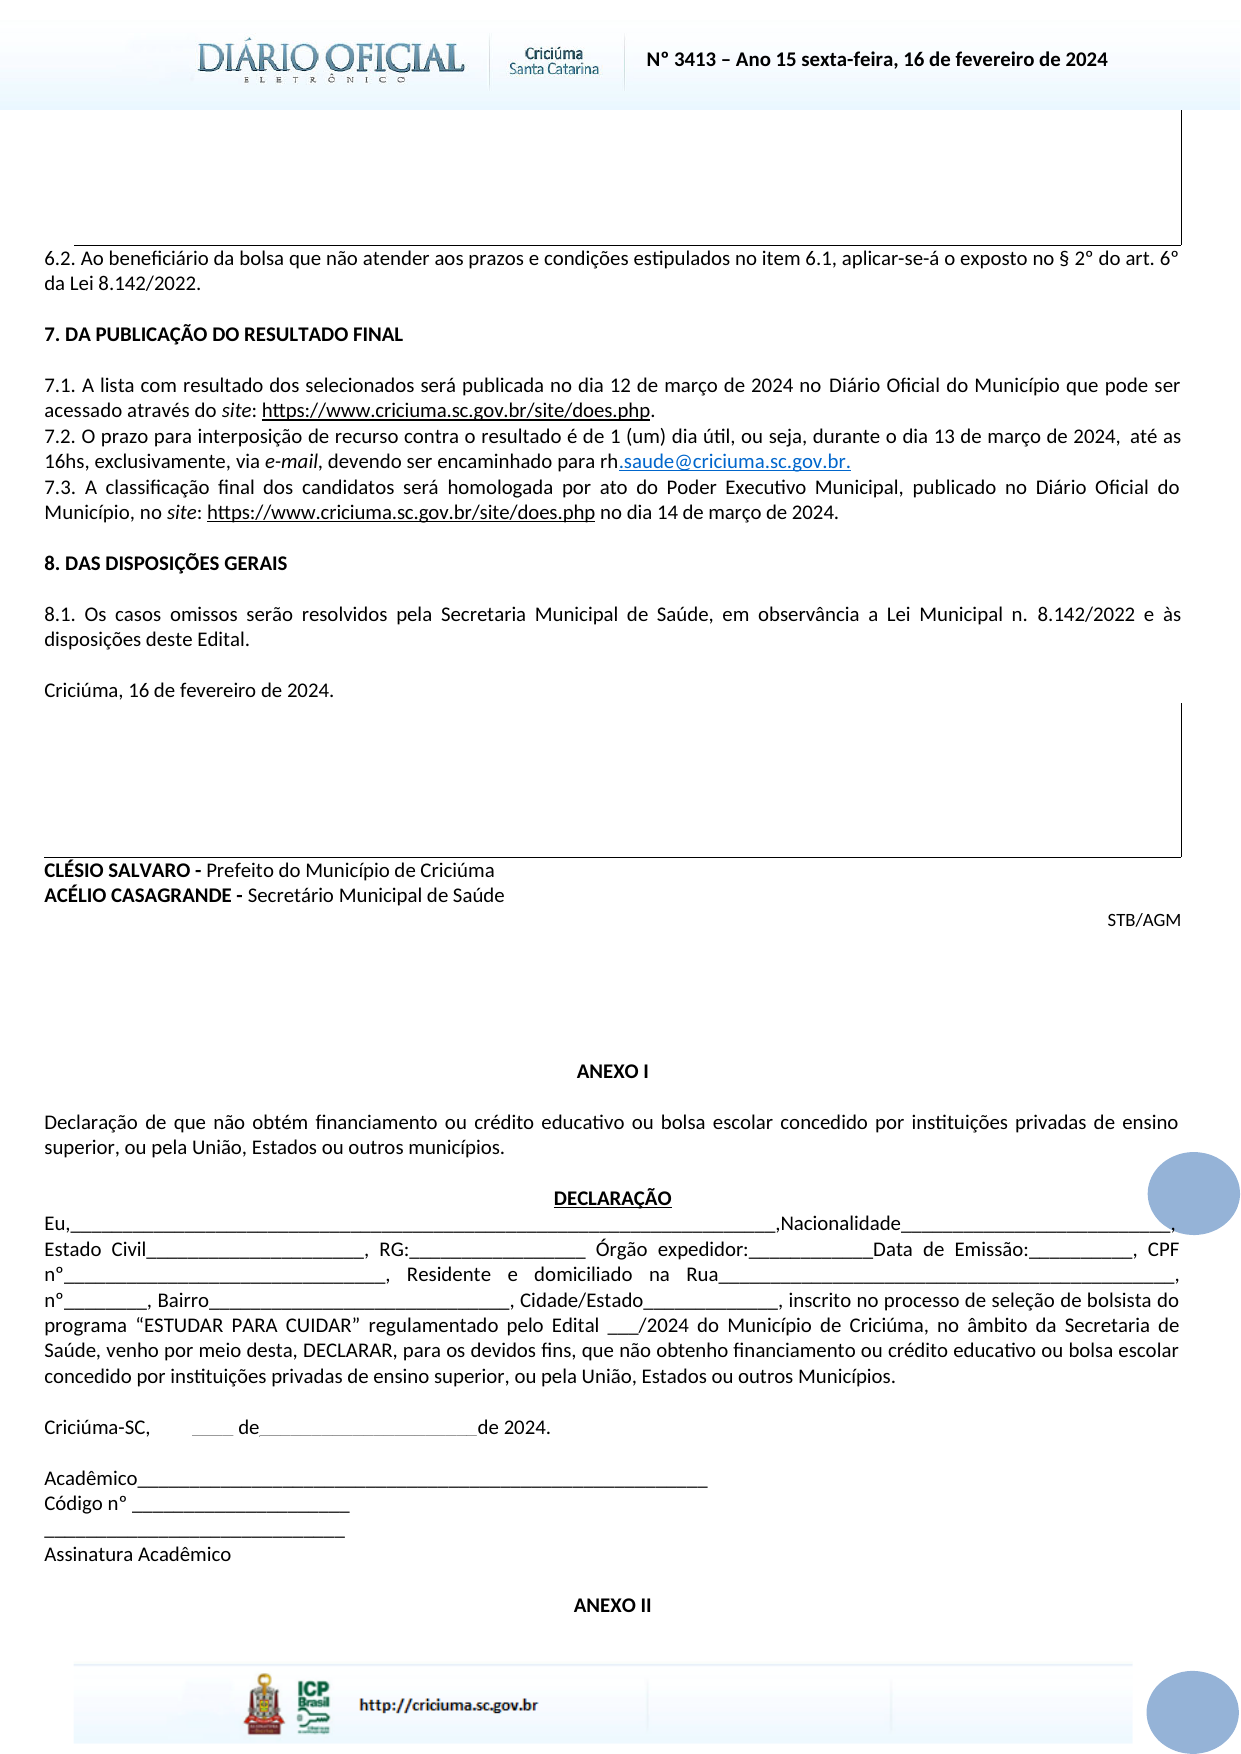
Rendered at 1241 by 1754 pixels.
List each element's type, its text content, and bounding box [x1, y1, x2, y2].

text Criciúma, 16 de fevereiro de 2024. [44, 677, 1181, 703]
text Código nº _____________________ [44, 1490, 1181, 1516]
text Eu,____________________________________________________________________,Nacionalidade__________________________, Estado Civil_____________________, RG:_________________ Órgão expedidor:____________Data de Emissão:__________, CPF nº_______________________________, Residente e domiciliado na Rua____________________________________________, nº________, Bairro_____________________________, Cidade/Estado_____________, inscrito no processo de seleção de bolsista do programa “ESTUDAR PARA CUIDAR” regulamentado pelo Edital ___/2024 do Município de Criciúma, no âmbito da Secretaria de Saúde, venho por meio desta, DECLARAR, para os devidos fins, que não obtenho financiamento ou crédito educativo ou bolsa escolar concedido por instituições privadas de ensino superior, ou pela União, Estados ou outros Municípios. [44, 1211, 1181, 1388]
text 6.2. Ao beneficiário da bolsa que não atender aos prazos e condições estipulados no item 6.1, aplicar-se-á o exposto no § 2º do art. 6º da Lei 8.142/2022. [44, 245, 1181, 296]
text Criciúma-SC, ____ de_____________________de 2024. [44, 1414, 1181, 1439]
text Acadêmico_______________________________________________________ [44, 1465, 1181, 1490]
text 8.1. Os casos omissos serão resolvidos pela Secretaria Municipal de Saúde, em observância a Lei Municipal n. 8.142/2022 e às disposições deste Edital. [44, 601, 1181, 652]
text 7.2. O prazo para interposição de recurso contra o resultado é de 1 (um) dia útil, ou seja, durante o dia 13 de março de 2024, até as 16hs, exclusivamente, via e-mail, devendo ser encaminhado para rh.saude@criciuma.sc.gov.br. [44, 423, 1181, 474]
text 7. DA PUBLICAÇÃO DO RESULTADO FINAL [44, 321, 1181, 347]
text ANEXO I [44, 1058, 1181, 1083]
text 7.3. A classificação final dos candidatos será homologada por ato do Poder Executivo Municipal, publicado no Diário Oficial do Município, no site: https://www.criciuma.sc.gov.br/site/does.php no dia 14 de março de 2024. [44, 474, 1181, 525]
text ANEXO II [44, 1592, 1181, 1617]
text 7.1. A lista com resultado dos selecionados será publicada no dia 12 de março de 2024 no Diário Oficial do Município que pode ser acessado através do site: https://www.criciuma.sc.gov.br/site/does.php. [44, 372, 1181, 423]
text Assinatura Acadêmico [44, 1541, 1181, 1566]
text Declaração de que não obtém financiamento ou crédito educativo ou bolsa escolar concedido por instituições privadas de ensino superior, ou pela União, Estados ou outros municípios. [44, 1109, 1181, 1160]
text STB/AGM [44, 908, 1181, 931]
text CLÉSIO SALVARO - Prefeito do Município de Criciúma [44, 857, 1181, 883]
text DECLARAÇÃO [44, 1185, 1151, 1211]
text 8. DAS DISPOSIÇÕES GERAIS [44, 550, 1181, 576]
text _____________________________ [44, 1516, 1181, 1541]
text ACÉLIO CASAGRANDE - Secretário Municipal de Saúde [44, 883, 1181, 908]
